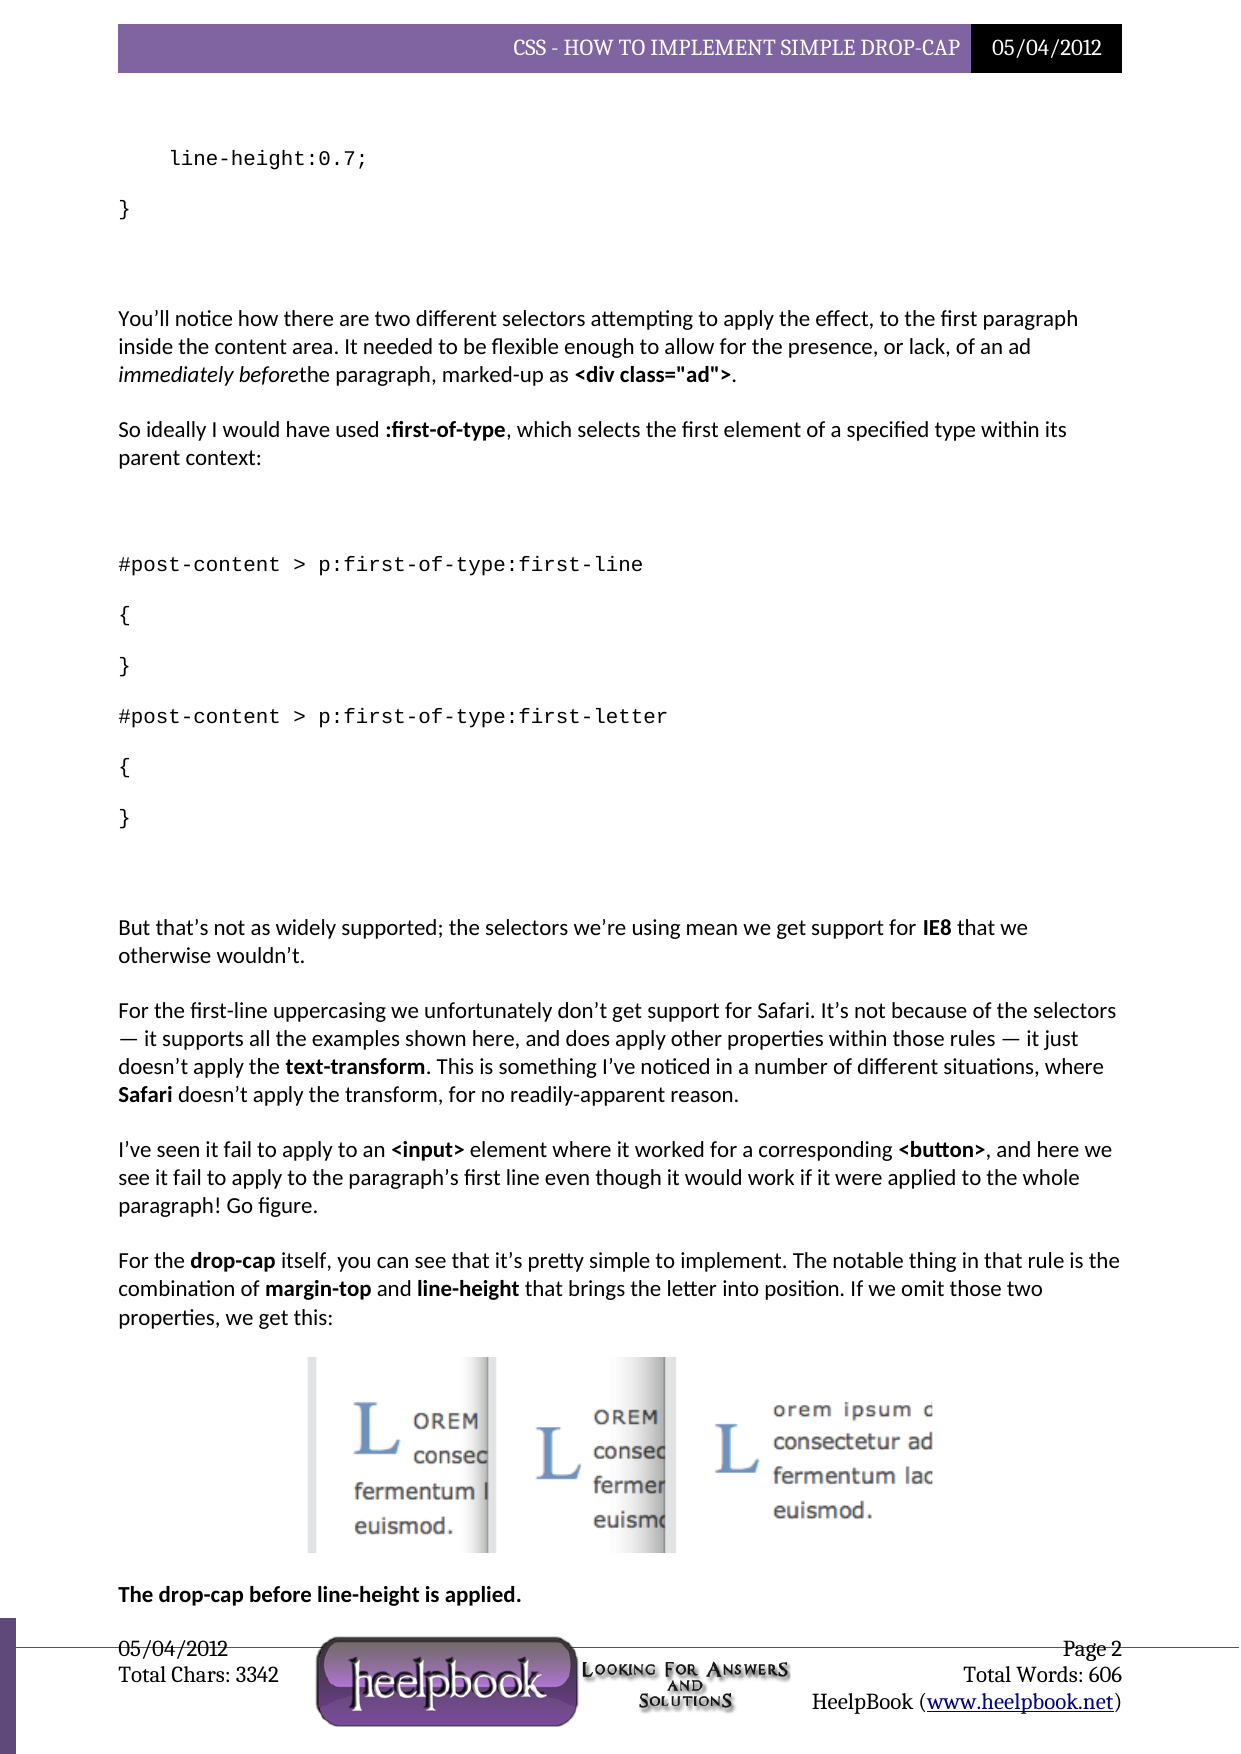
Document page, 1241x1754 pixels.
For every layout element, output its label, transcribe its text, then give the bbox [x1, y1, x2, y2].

text For the first-line uppercasing we unfortunately don’t get support for Safari. It’s not because of the selectors — it supports all the examples shown here, and does apply other properties within those rules — it just doesn’t apply the text-transform. This is something I’ve noticed in a number of different situations, where Safari doesn’t apply the transform, for no readily-apparent reason. [118, 996, 1122, 1108]
text For the drop-cap itself, you can see that it’s pretty simple to implement. The notable thing in that rule is the combination of margin-top and line-height that brings the letter into position. If we omit those two properties, we get this: [118, 1247, 1122, 1331]
text } [118, 655, 1122, 679]
text #post-content > p:first-of-type:first-letter [118, 706, 1122, 729]
text } [118, 198, 1122, 222]
text You’ll notice how there are two different selectors attempting to apply the effect, to the first paragraph inside the content area. It needed to be flexible enough to allow for the presence, or lack, of an ad immediately beforethe paragraph, marked-up as <div class="ad">. [118, 304, 1122, 388]
text line-height:0.7; [118, 148, 1122, 171]
text So ideally I would have used :first-of-type, which selects the first element of a specified type within its parent context: [118, 415, 1122, 471]
text { [118, 604, 1122, 628]
text I’ve seen it fail to apply to an <input> element where it worked for a corresponding <button>, and here we see it fail to apply to the paragraph’s first line even though it would work if it were applied to the whole paragraph! Go figure. [118, 1135, 1122, 1219]
text } [118, 807, 1122, 831]
text #post-content > p:first-of-type:first-line [118, 554, 1122, 577]
text { [118, 757, 1122, 780]
text But that’s not as widely supported; the selectors we’re using mean we get support for IE8 that we otherwise wouldn’t. [118, 913, 1122, 969]
text The drop-cap before line-height is applied. [118, 1580, 1122, 1608]
